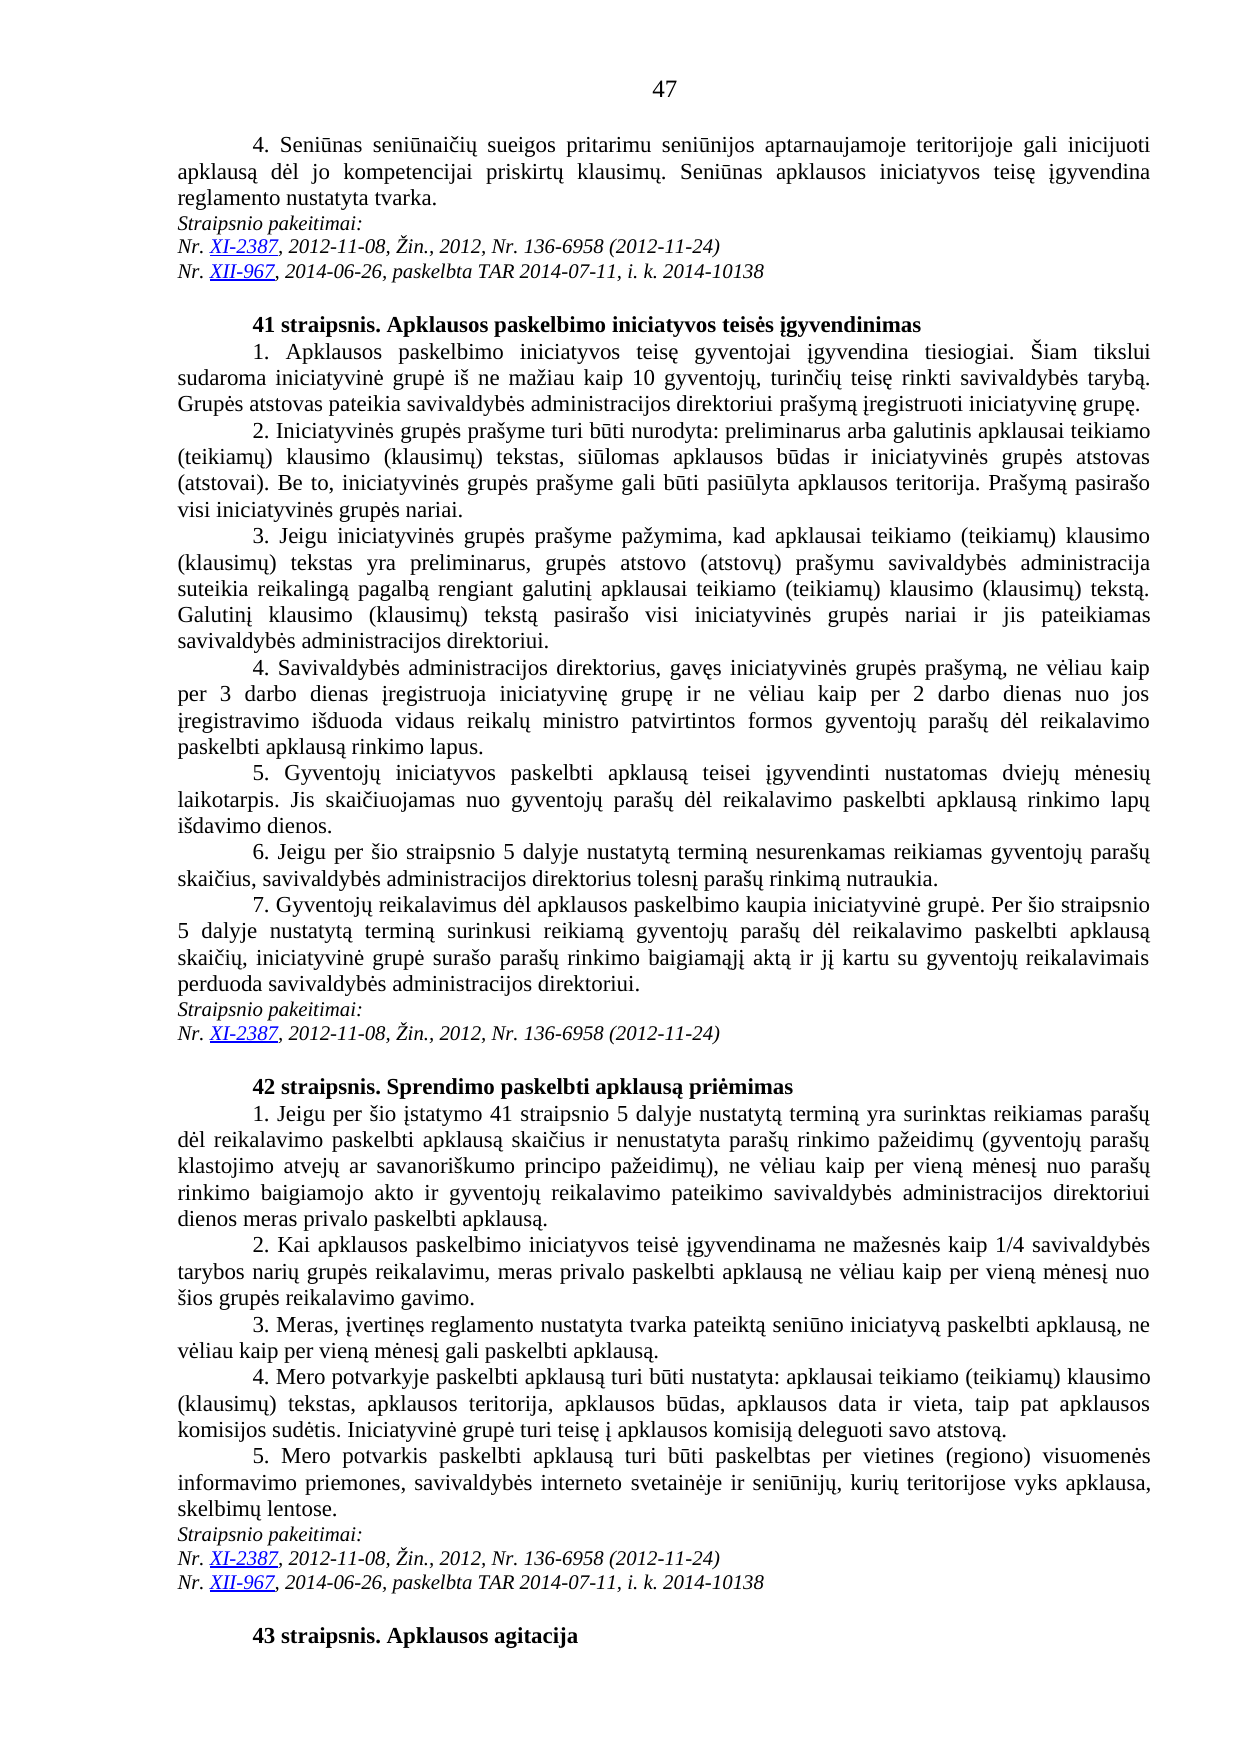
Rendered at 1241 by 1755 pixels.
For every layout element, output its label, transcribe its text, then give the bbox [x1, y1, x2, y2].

text 2. Kai apklausos paskelbimo iniciatyvos teisė įgyvendinama ne mažesnės kaip 1/4 savivaldybės tarybos narių grupės reikalavimu, meras privalo paskelbti apklausą ne vėliau kaip per vieną mėnesį nuo šios grupės reikalavimo gavimo. [177, 1232, 1152, 1311]
text 3. Jeigu iniciatyvinės grupės prašyme pažymima, kad apklausai teikiamo (teikiamų) klausimo (klausimų) tekstas yra preliminarus, grupės atstovo (atstovų) prašymu savivaldybės administracija suteikia reikalingą pagalbą rengiant galutinį apklausai teikiamo (teikiamų) klausimo (klausimų) tekstą. Galutinį klausimo (klausimų) tekstą pasirašo visi iniciatyvinės grupės nariai ir jis pateikiamas savivaldybės administracijos direktoriui. [177, 522, 1152, 654]
text Straipsnio pakeitimai: [177, 997, 1152, 1021]
text 1. Jeigu per šio įstatymo 41 straipsnio 5 dalyje nustatytą terminą yra surinktas reikiamas parašų dėl reikalavimo paskelbti apklausą skaičius ir nenustatyta parašų rinkimo pažeidimų (gyventojų parašų klastojimo atvejų ar savanoriškumo principo pažeidimų), ne vėliau kaip per vieną mėnesį nuo parašų rinkimo baigiamojo akto ir gyventojų reikalavimo pateikimo savivaldybės administracijos direktoriui dienos meras privalo paskelbti apklausą. [177, 1100, 1152, 1232]
text Nr. XII-967, 2014-06-26, paskelbta TAR 2014-07-11, i. k. 2014-10138 [177, 1569, 1152, 1594]
text 7. Gyventojų reikalavimus dėl apklausos paskelbimo kaupia iniciatyvinė grupė. Per šio straipsnio 5 dalyje nustatytą terminą surinkusi reikiamą gyventojų parašų dėl reikalavimo paskelbti apklausą skaičių, iniciatyvinė grupė surašo parašų rinkimo baigiamąjį aktą ir jį kartu su gyventojų reikalavimais perduoda savivaldybės administracijos direktoriui. [177, 891, 1152, 997]
text 3. Meras, įvertinęs reglamento nustatyta tvarka pateiktą seniūno iniciatyvą paskelbti apklausą, ne vėliau kaip per vieną mėnesį gali paskelbti apklausą. [177, 1311, 1152, 1363]
text 4. Seniūnas seniūnaičių sueigos pritarimu seniūnijos aptarnaujamoje teritorijoje gali inicijuoti apklausą dėl jo kompetencijai priskirtų klausimų. Seniūnas apklausos iniciatyvos teisę įgyvendina reglamento nustatyta tvarka. [177, 131, 1152, 210]
text Nr. XII-967, 2014-06-26, paskelbta TAR 2014-07-11, i. k. 2014-10138 [177, 258, 1152, 283]
text 43 straipsnis. Apklausos agitacija [177, 1622, 1152, 1649]
text 2. Iniciatyvinės grupės prašyme turi būti nurodyta: preliminarus arba galutinis apklausai teikiamo (teikiamų) klausimo (klausimų) tekstas, siūlomas apklausos būdas ir iniciatyvinės grupės atstovas (atstovai). Be to, iniciatyvinės grupės prašyme gali būti pasiūlyta apklausos teritorija. Prašymą pasirašo visi iniciatyvinės grupės nariai. [177, 417, 1152, 522]
text 4. Mero potvarkyje paskelbti apklausą turi būti nustatyta: apklausai teikiamo (teikiamų) klausimo (klausimų) tekstas, apklausos teritorija, apklausos būdas, apklausos data ir vieta, taip pat apklausos komisijos sudėtis. Iniciatyvinė grupė turi teisę į apklausos komisiją deleguoti savo atstovą. [177, 1363, 1152, 1442]
text Straipsnio pakeitimai: [177, 1521, 1152, 1546]
text Straipsnio pakeitimai: [177, 210, 1152, 234]
text 1. Apklausos paskelbimo iniciatyvos teisę gyventojai įgyvendina tiesiogiai. Šiam tikslui sudaroma iniciatyvinė grupė iš ne mažiau kaip 10 gyventojų, turinčių teisę rinkti savivaldybės tarybą. Grupės atstovas pateikia savivaldybės administracijos direktoriui prašymą įregistruoti iniciatyvinę grupę. [177, 338, 1152, 417]
text 42 straipsnis. Sprendimo paskelbti apklausą priėmimas [177, 1073, 1152, 1100]
text Nr. XI-2387, 2012-11-08, Žin., 2012, Nr. 136-6958 (2012-11-24) [177, 1546, 1152, 1569]
text 5. Mero potvarkis paskelbti apklausą turi būti paskelbtas per vietines (regiono) visuomenės informavimo priemones, savivaldybės interneto svetainėje ir seniūnijų, kurių teritorijose vyks apklausa, skelbimų lentose. [177, 1442, 1152, 1521]
text Nr. XI-2387, 2012-11-08, Žin., 2012, Nr. 136-6958 (2012-11-24) [177, 1021, 1152, 1045]
text 6. Jeigu per šio straipsnio 5 dalyje nustatytą terminą nesurenkamas reikiamas gyventojų parašų skaičius, savivaldybės administracijos direktorius tolesnį parašų rinkimą nutraukia. [177, 838, 1152, 891]
text 5. Gyventojų iniciatyvos paskelbti apklausą teisei įgyvendinti nustatomas dviejų mėnesių laikotarpis. Jis skaičiuojamas nuo gyventojų parašų dėl reikalavimo paskelbti apklausą rinkimo lapų išdavimo dienos. [177, 759, 1152, 838]
text Nr. XI-2387, 2012-11-08, Žin., 2012, Nr. 136-6958 (2012-11-24) [177, 234, 1152, 258]
text 4. Savivaldybės administracijos direktorius, gavęs iniciatyvinės grupės prašymą, ne vėliau kaip per 3 darbo dienas įregistruoja iniciatyvinę grupę ir ne vėliau kaip per 2 darbo dienas nuo jos įregistravimo išduoda vidaus reikalų ministro patvirtintos formos gyventojų parašų dėl reikalavimo paskelbti apklausą rinkimo lapus. [177, 654, 1152, 759]
text 41 straipsnis. Apklausos paskelbimo iniciatyvos teisės įgyvendinimas [177, 311, 1152, 338]
